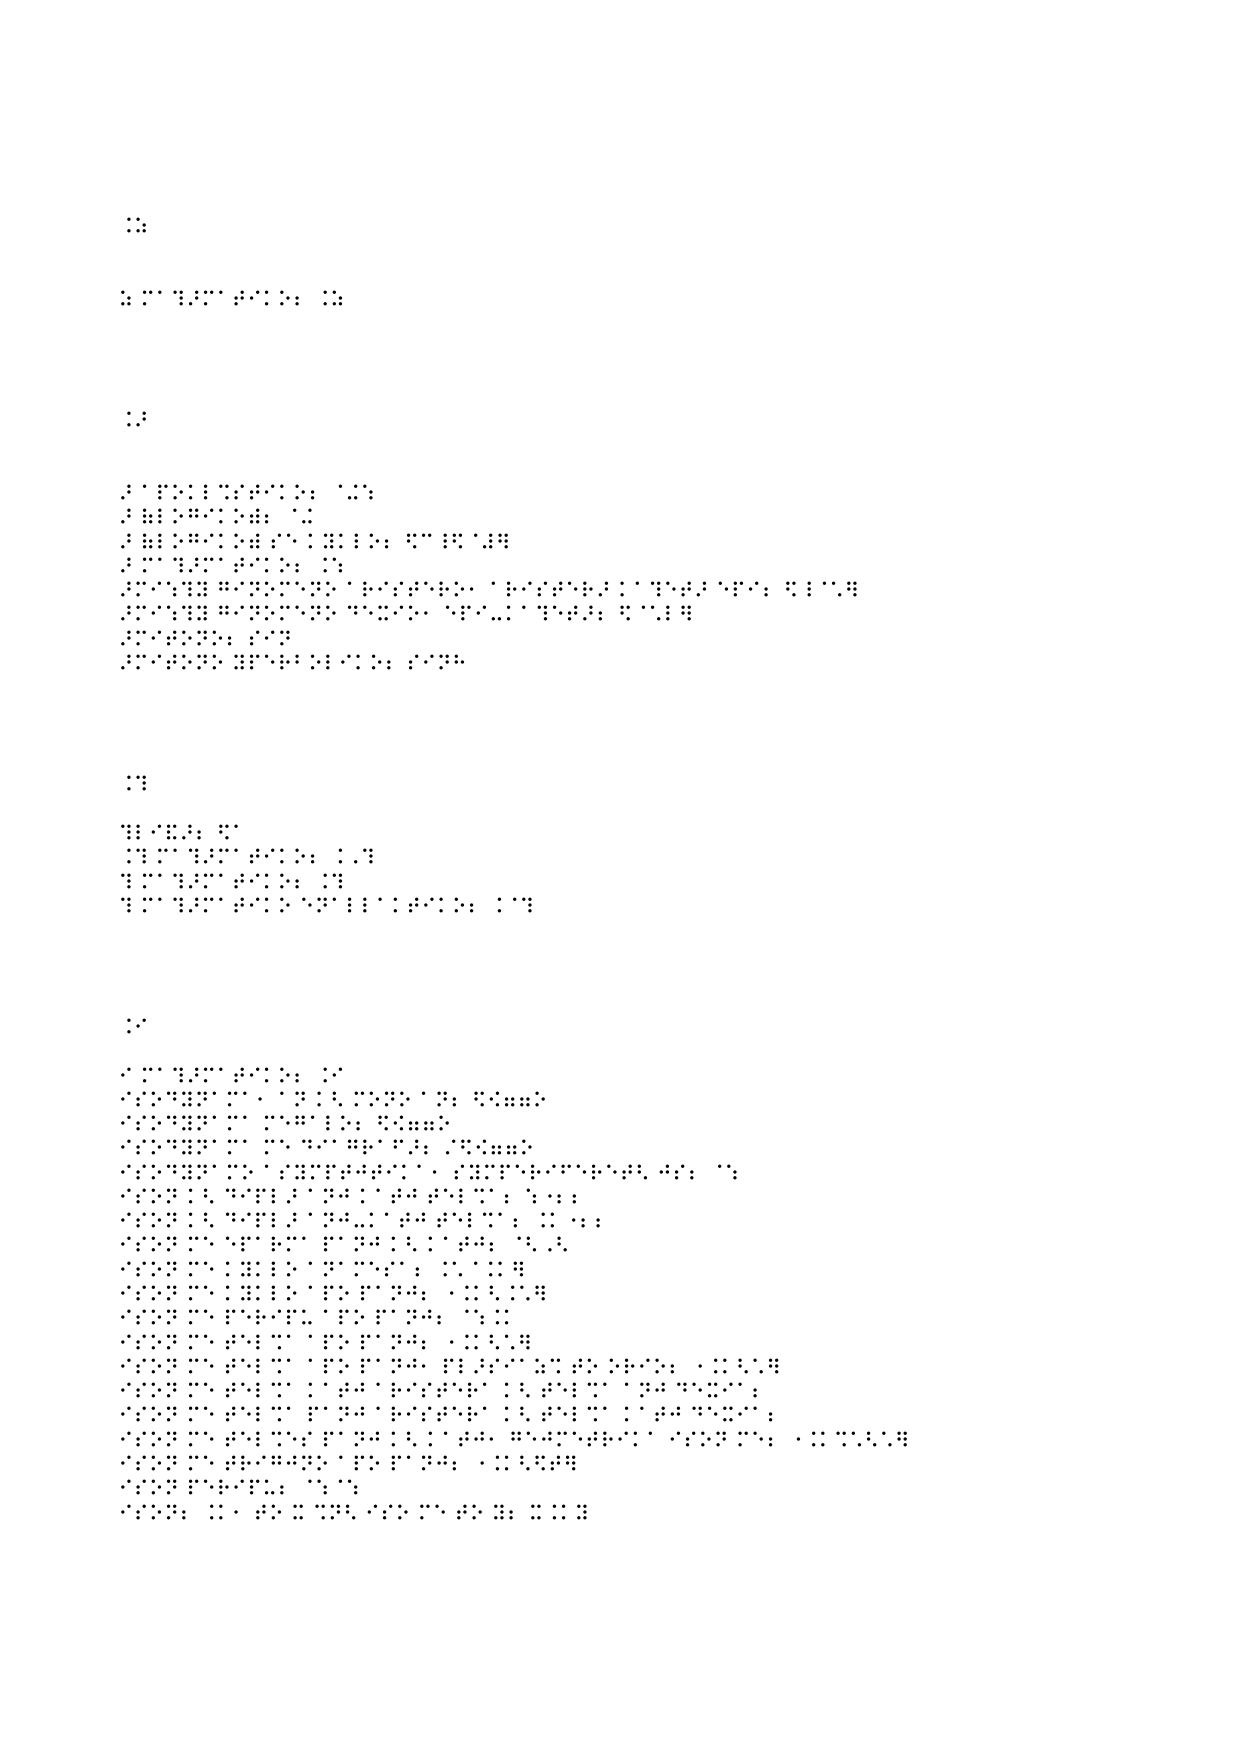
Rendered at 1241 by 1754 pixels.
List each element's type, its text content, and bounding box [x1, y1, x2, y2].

text ⠜⠍⠊⠞⠕⠝⠕ ⠽⠏⠑⠗⠃⠕⠇⠊⠅⠕⠆ ⠎⠊⠝⠓ [118, 652, 1122, 676]
text ⠜ ⠁⠏⠕⠅⠇⠩⠎⠞⠊⠅⠕⠆ ⠈⠬⠱ [118, 482, 1122, 506]
text ⠵ ⠍⠁⠹⠜⠍⠁⠞⠊⠅⠕⠆ ⠨⠵ [118, 288, 1122, 312]
text ⠊⠎⠕⠝ ⠍⠑ ⠞⠑⠇⠩⠁ ⠅⠁⠞⠚ ⠁⠗⠊⠎⠞⠑⠗⠁ ⠅⠣ ⠞⠑⠇⠩⠁ ⠁⠝⠚ ⠙⠑⠭⠊⠁⠆ [118, 1380, 1122, 1404]
text ⠊⠎⠕⠝ ⠍⠑ ⠞⠑⠇⠩⠑⠎ ⠏⠁⠝⠚ ⠅⠣ ⠅⠁⠞⠚⠂ ⠛⠑⠚⠍⠑⠞⠗⠊⠅⠁ ⠊⠎⠕⠝ ⠍⠑⠆ ⠐⠨⠅⠩⠡⠣⠡⠻ [118, 1429, 1122, 1453]
text ⠜ ⠷⠇⠕⠛⠊⠅⠕⠾⠆ ⠈⠬ [118, 506, 1122, 531]
text ⠹⠇⠊⠯⠜⠆ ⠫⠁ [118, 822, 1122, 846]
text ⠊⠎⠕⠝ ⠍⠑ ⠞⠑⠇⠩⠁ ⠁⠏⠕ ⠏⠁⠝⠚⠂ ⠏⠇⠜⠎⠊⠁⠵⠩ ⠞⠕ ⠕⠗⠊⠕⠆ ⠐⠨⠅⠣⠡⠻ [118, 1356, 1122, 1380]
text ⠜⠍⠊⠞⠕⠝⠕⠆ ⠎⠊⠝ [118, 628, 1122, 652]
text ⠜ ⠷⠇⠕⠛⠊⠅⠕⠾ ⠎⠑ ⠅⠽⠅⠇⠕⠆ ⠫⠉⠸⠫⠈⠼⠻ [118, 531, 1122, 555]
text ⠊⠎⠕⠝ ⠍⠑ ⠞⠗⠊⠛⠚⠝⠕ ⠁⠏⠕ ⠏⠁⠝⠚⠆ ⠐⠨⠅⠣⠫⠞⠻ [118, 1453, 1122, 1477]
text ⠊⠎⠕⠝⠆ ⠨⠅⠂ ⠞⠕ ⠭ ⠩⠝⠣ ⠊⠎⠕ ⠍⠑ ⠞⠕ ⠽⠆ ⠭⠨⠅⠽ [118, 1502, 1122, 1526]
text ⠨⠊ [118, 1016, 1122, 1040]
text ⠨⠜ [118, 409, 1122, 434]
text ⠜⠍⠊⠱⠹⠽ ⠛⠊⠝⠕⠍⠑⠝⠕ ⠁⠗⠊⠎⠞⠑⠗⠕⠂ ⠁⠗⠊⠎⠞⠑⠗⠜ ⠅⠁⠹⠑⠞⠜ ⠑⠏⠊⠆ ⠫⠸⠈⠡⠻ [118, 579, 1122, 603]
text ⠊⠎⠕⠝ ⠅⠣ ⠙⠊⠏⠇⠜ ⠁⠝⠚⠤⠅⠁⠞⠚ ⠞⠑⠇⠩⠁⠆ ⠨⠅⠐⠆⠆ [118, 1210, 1122, 1234]
text ⠊⠎⠕⠝ ⠍⠑ ⠅⠽⠅⠇⠕ ⠁⠏⠕ ⠏⠁⠝⠚⠆ ⠐⠨⠅⠣⠨⠡⠻ [118, 1283, 1122, 1307]
text ⠊ ⠍⠁⠹⠜⠍⠁⠞⠊⠅⠕⠆ ⠨⠊ [118, 1065, 1122, 1089]
text ⠊⠎⠕⠝ ⠍⠑ ⠅⠽⠅⠇⠕ ⠁⠝⠁⠍⠑⠎⠁⠆ ⠨⠡⠈⠨⠅⠻ [118, 1259, 1122, 1283]
text ⠊⠎⠕⠙⠽⠝⠁⠍⠁ ⠍⠑⠛⠁⠇⠕⠆ ⠫⠪⠶⠶⠕ [118, 1113, 1122, 1137]
text ⠊⠎⠕⠝ ⠍⠑ ⠑⠏⠁⠗⠍⠁ ⠏⠁⠝⠚ ⠅⠣ ⠅⠁⠞⠚⠆ ⠈⠣⠠⠣ [118, 1234, 1122, 1259]
text ⠊⠎⠕⠙⠽⠝⠁⠍⠁ ⠍⠑ ⠙⠊⠁⠛⠗⠁⠋⠜⠆ ⠌⠫⠪⠶⠶⠕ [118, 1137, 1122, 1162]
text ⠊⠎⠕⠙⠽⠝⠁⠍⠕ ⠁⠎⠽⠍⠏⠞⠚⠞⠊⠅⠁⠂ ⠎⠽⠍⠏⠑⠗⠊⠋⠑⠗⠑⠞⠣ ⠚⠎⠆ ⠈⠱ [118, 1162, 1122, 1186]
text ⠨⠹ ⠍⠁⠹⠜⠍⠁⠞⠊⠅⠕⠆ ⠨⠠⠹ [118, 846, 1122, 871]
text ⠨⠵ [118, 215, 1122, 239]
text ⠜ ⠍⠁⠹⠜⠍⠁⠞⠊⠅⠕⠆ ⠨⠱ [118, 555, 1122, 579]
text ⠊⠎⠕⠝ ⠍⠑ ⠞⠑⠇⠩⠁ ⠏⠁⠝⠚ ⠁⠗⠊⠎⠞⠑⠗⠁ ⠅⠣ ⠞⠑⠇⠩⠁ ⠅⠁⠞⠚ ⠙⠑⠭⠊⠁⠆ [118, 1404, 1122, 1429]
text ⠹ ⠍⠁⠹⠜⠍⠁⠞⠊⠅⠕ ⠑⠝⠁⠇⠇⠁⠅⠞⠊⠅⠕⠆ ⠨⠈⠹ [118, 895, 1122, 919]
text ⠨⠹ [118, 773, 1122, 798]
text ⠹ ⠍⠁⠹⠜⠍⠁⠞⠊⠅⠕⠆ ⠨⠹ [118, 871, 1122, 895]
text ⠊⠎⠕⠝ ⠅⠣ ⠙⠊⠏⠇⠜ ⠁⠝⠚ ⠅⠁⠞⠚ ⠞⠑⠇⠩⠁⠆ ⠱⠐⠆⠆ [118, 1186, 1122, 1210]
text ⠜⠍⠊⠱⠹⠽ ⠛⠊⠝⠕⠍⠑⠝⠕ ⠙⠑⠭⠊⠕⠂ ⠑⠏⠊⠤⠅⠁⠹⠑⠞⠜⠆ ⠫⠈⠡⠇⠻ [118, 603, 1122, 628]
text ⠊⠎⠕⠙⠽⠝⠁⠍⠁⠂ ⠁⠝ ⠅⠣ ⠍⠕⠝⠕ ⠁⠝⠆ ⠫⠪⠶⠶⠕ [118, 1089, 1122, 1113]
text ⠊⠎⠕⠝ ⠏⠑⠗⠊⠏⠥⠆ ⠈⠱⠈⠱ [118, 1477, 1122, 1502]
text ⠊⠎⠕⠝ ⠍⠑ ⠏⠑⠗⠊⠏⠥ ⠁⠏⠕ ⠏⠁⠝⠚⠆ ⠈⠱⠨⠅ [118, 1307, 1122, 1332]
text ⠊⠎⠕⠝ ⠍⠑ ⠞⠑⠇⠩⠁ ⠁⠏⠕ ⠏⠁⠝⠚⠆ ⠐⠨⠅⠣⠡⠻ [118, 1332, 1122, 1356]
